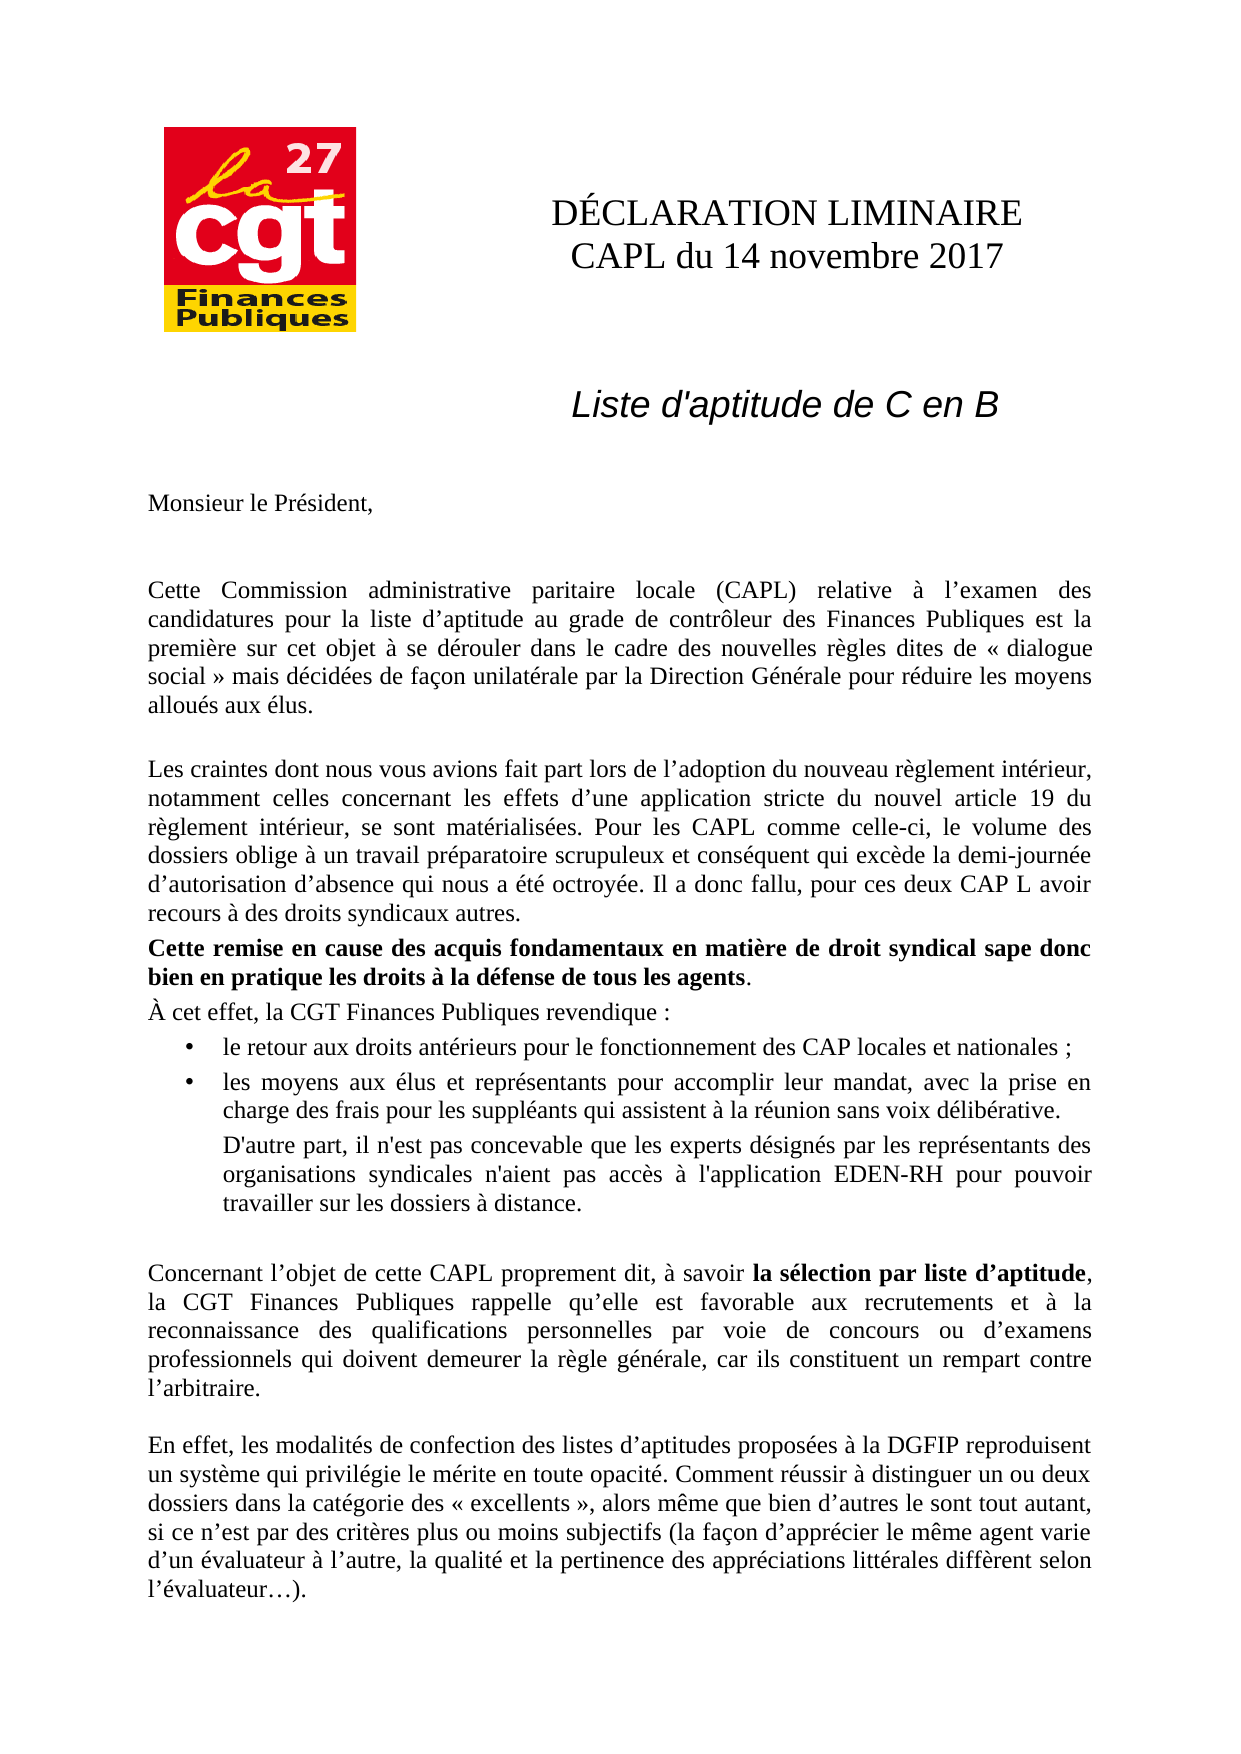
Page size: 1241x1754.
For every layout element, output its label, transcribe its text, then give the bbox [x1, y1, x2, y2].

text Concernant l’objet de cette CAPL proprement dit, à savoir la sélection par liste d’aptitude, la CGT Finances Publiques rappelle qu’elle est favorable aux recrutements et à la reconnaissance des qualifications personnelles par voie de concours ou d’examens professionnels qui doivent demeurer la règle générale, car ils constituent un rempart contre l’arbitraire. [148, 1258, 1093, 1402]
list les moyens aux élus et représentants pour accomplir leur mandat, avec la prise en charge des frais pour les suppléants qui assistent à la réunion sans voix délibérative. [185, 1067, 1093, 1124]
list le retour aux droits antérieurs pour le fonctionnement des CAP locales et nationales ; [185, 1032, 1093, 1060]
table_header [148, 118, 422, 462]
text Les craintes dont nous vous avions fait part lors de l’adoption du nouveau règlement intérieur, notamment celles concernant les effets d’une application stricte du nouvel article 19 du règlement intérieur, se sont matérialisées. Pour les CAPL comme celle-ci, le volume des dossiers oblige à un travail préparatoire scrupuleux et conséquent qui excède la demi-journée d’autorisation d’absence qui nous a été octroyée. Il a donc fallu, pour ces deux CAP L avoir recours à des droits syndicaux autres. [148, 754, 1093, 927]
text Cette Commission administrative paritaire locale (CAPL) relative à l’examen des candidatures pour la liste d’aptitude au grade de contrôleur des Finances Publiques est la première sur cet objet à se dérouler dans le cadre des nouvelles règles dites de « dialogue social » mais décidées de façon unilatérale par la Direction Générale pour réduire les moyens alloués aux élus. [148, 575, 1093, 719]
list D'autre part, il n'est pas concevable que les experts désignés par les représentants des organisations syndicales n'aient pas accès à l'application EDEN-RH pour pouvoir travailler sur les dossiers à distance. [185, 1130, 1093, 1217]
table_header DÉCLARATION LIMINAIRE CAPL du 14 novembre 2017 Liste d'aptitude de C en B [423, 118, 1151, 462]
text À cet effet, la CGT Finances Publiques revendique : [148, 997, 1093, 1025]
text Cette remise en cause des acquis fondamentaux en matière de droit syndical sape donc bien en pratique les droits à la défense de tous les agents. [148, 933, 1093, 990]
table_header [140, 118, 148, 462]
text En effet, les modalités de confection des listes d’aptitudes proposées à la DGFIP reproduisent un système qui privilégie le mérite en toute opacité. Comment réussir à distinguer un ou deux dossiers dans la catégorie des « excellents », alors même que bien d’autres le sont tout autant, si ce n’est par des critères plus ou moins subjectifs (la façon d’apprécier le même agent varie d’un évaluateur à l’autre, la qualité et la pertinence des appréciations littérales diffèrent selon l’évaluateur…). [148, 1430, 1093, 1603]
text Monsieur le Président, [148, 488, 1093, 517]
